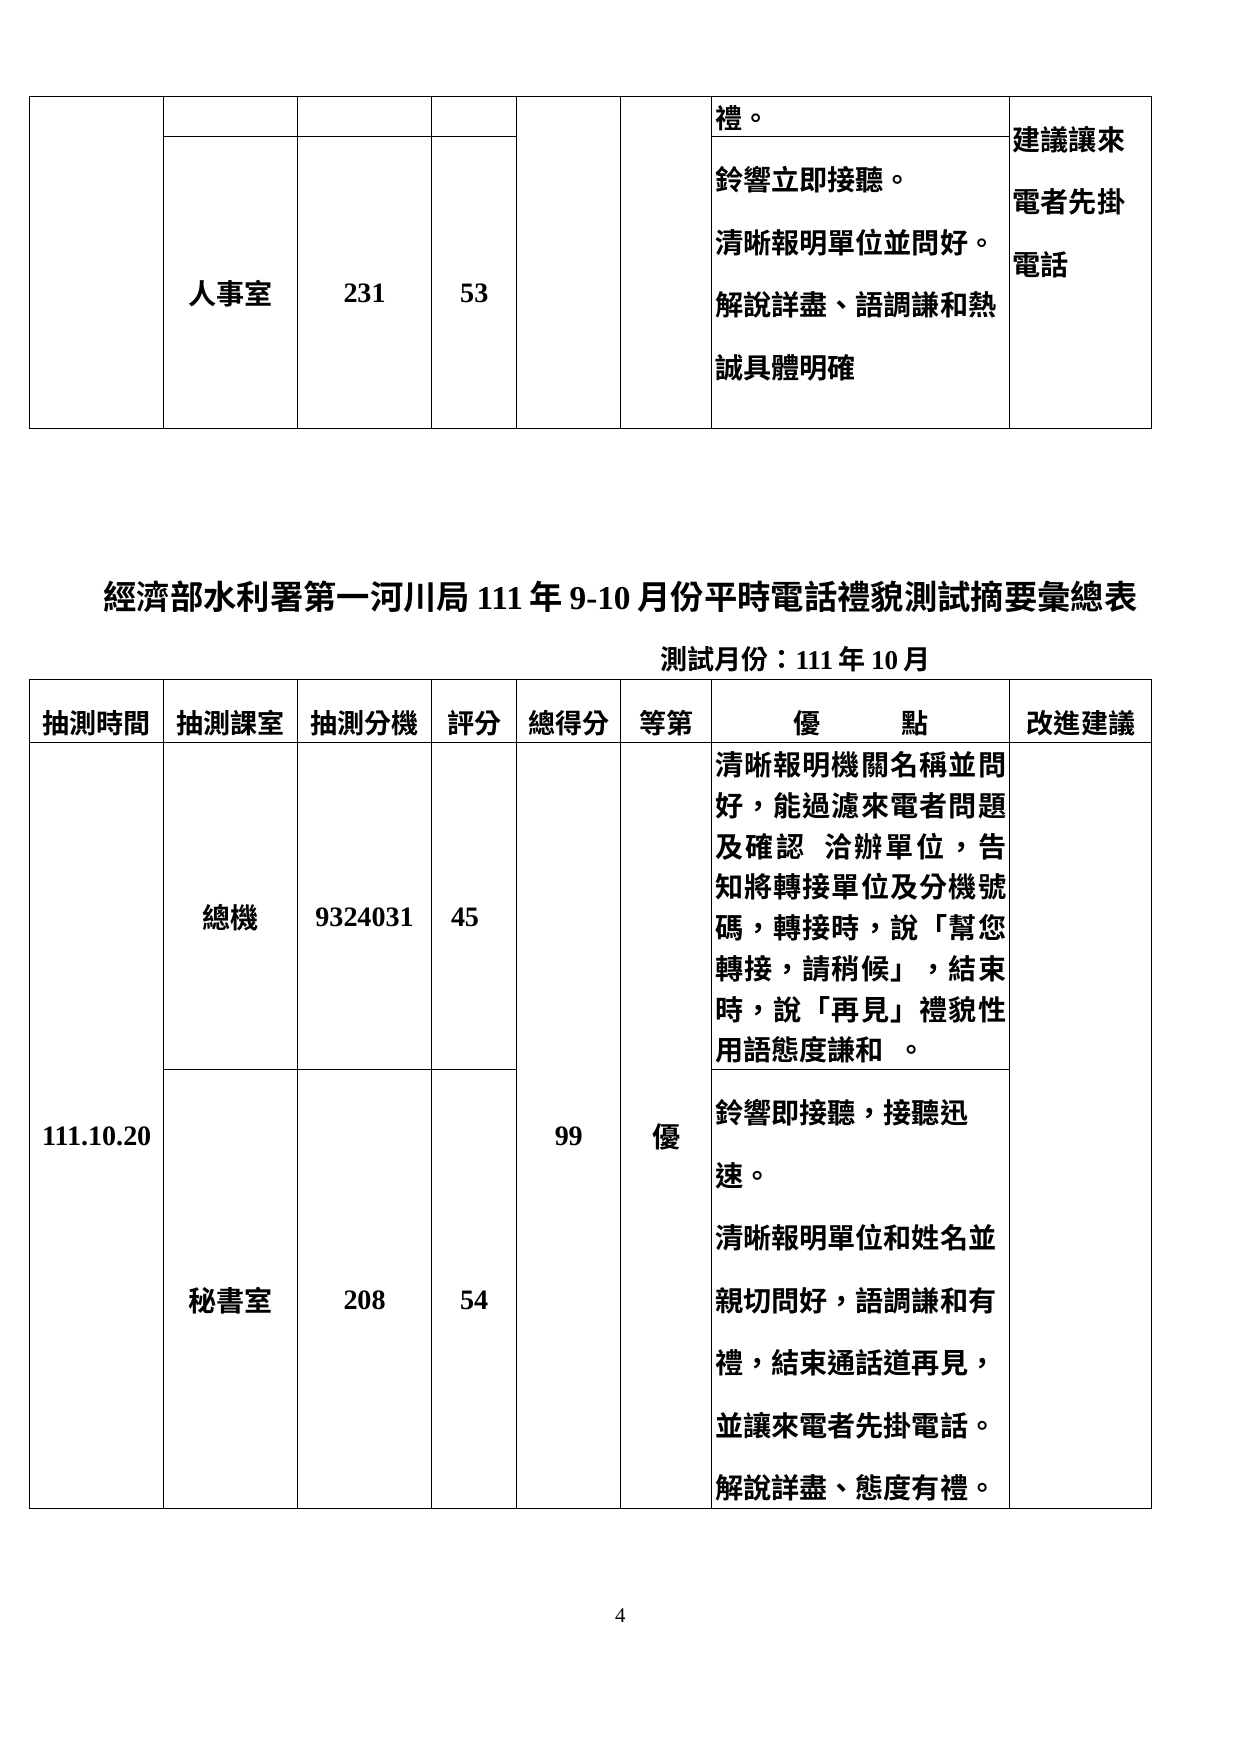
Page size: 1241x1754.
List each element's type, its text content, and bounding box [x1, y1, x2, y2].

table_cell 秘書室 [164, 1070, 297, 1507]
table_header 抽測時間 [30, 680, 163, 742]
table_cell 鈴響即接聽，接聽迅速。 清晰報明單位和姓名並親切問好，語調謙和有禮，結束通話道再見，並讓來電者先掛電話。解說詳盡、態度有禮。 [712, 1070, 1009, 1507]
table_cell 53 [432, 137, 516, 427]
table_header 等第 [621, 680, 711, 742]
text 測試月份：111年10月 [29, 616, 1211, 678]
table_cell 禮。 [712, 97, 1009, 136]
table_cell 9324031 [298, 743, 431, 1069]
table_cell 99 [517, 743, 620, 1507]
table_cell [432, 97, 516, 136]
table_header 改進建議 [1010, 680, 1151, 742]
table_cell 208 [298, 1070, 431, 1507]
table_header 總得分 [517, 680, 620, 742]
table_cell [517, 97, 620, 427]
table_header 抽測分機 [298, 680, 431, 742]
table_cell 111.10.20 [30, 743, 163, 1507]
table_cell 54 [432, 1070, 516, 1507]
table_header 優 點 [712, 680, 1009, 742]
table_cell 清晰報明機關名稱並問好，能過濾來電者問題及確認 洽辦單位，告知將轉接單位及分機號碼，轉接時，說「幫您轉接，請稍候」，結束時，說「再見」禮貌性用語態度謙和 。 [712, 743, 1009, 1069]
table_cell 建議讓來電者先掛電話 [1010, 97, 1151, 427]
table_cell 人事室 [164, 137, 297, 427]
table_cell 231 [298, 137, 431, 427]
table_cell [164, 97, 297, 136]
table_cell 優 [621, 743, 711, 1507]
table_cell [621, 97, 711, 427]
table_cell 45 [432, 743, 516, 1069]
text 經濟部水利署第一河川局111年9-10月份平時電話禮貌測試摘要彙總表 [29, 553, 1211, 616]
table_header 抽測課室 [164, 680, 297, 742]
table_cell [1010, 743, 1151, 1507]
table_cell [298, 97, 431, 136]
table_cell 鈴響立即接聽。 清晰報明單位並問好。 解說詳盡、語調謙和熱誠具體明確 [712, 137, 1009, 427]
table_cell 總機 [164, 743, 297, 1069]
table_cell [30, 97, 163, 427]
table_header 評分 [432, 680, 516, 742]
